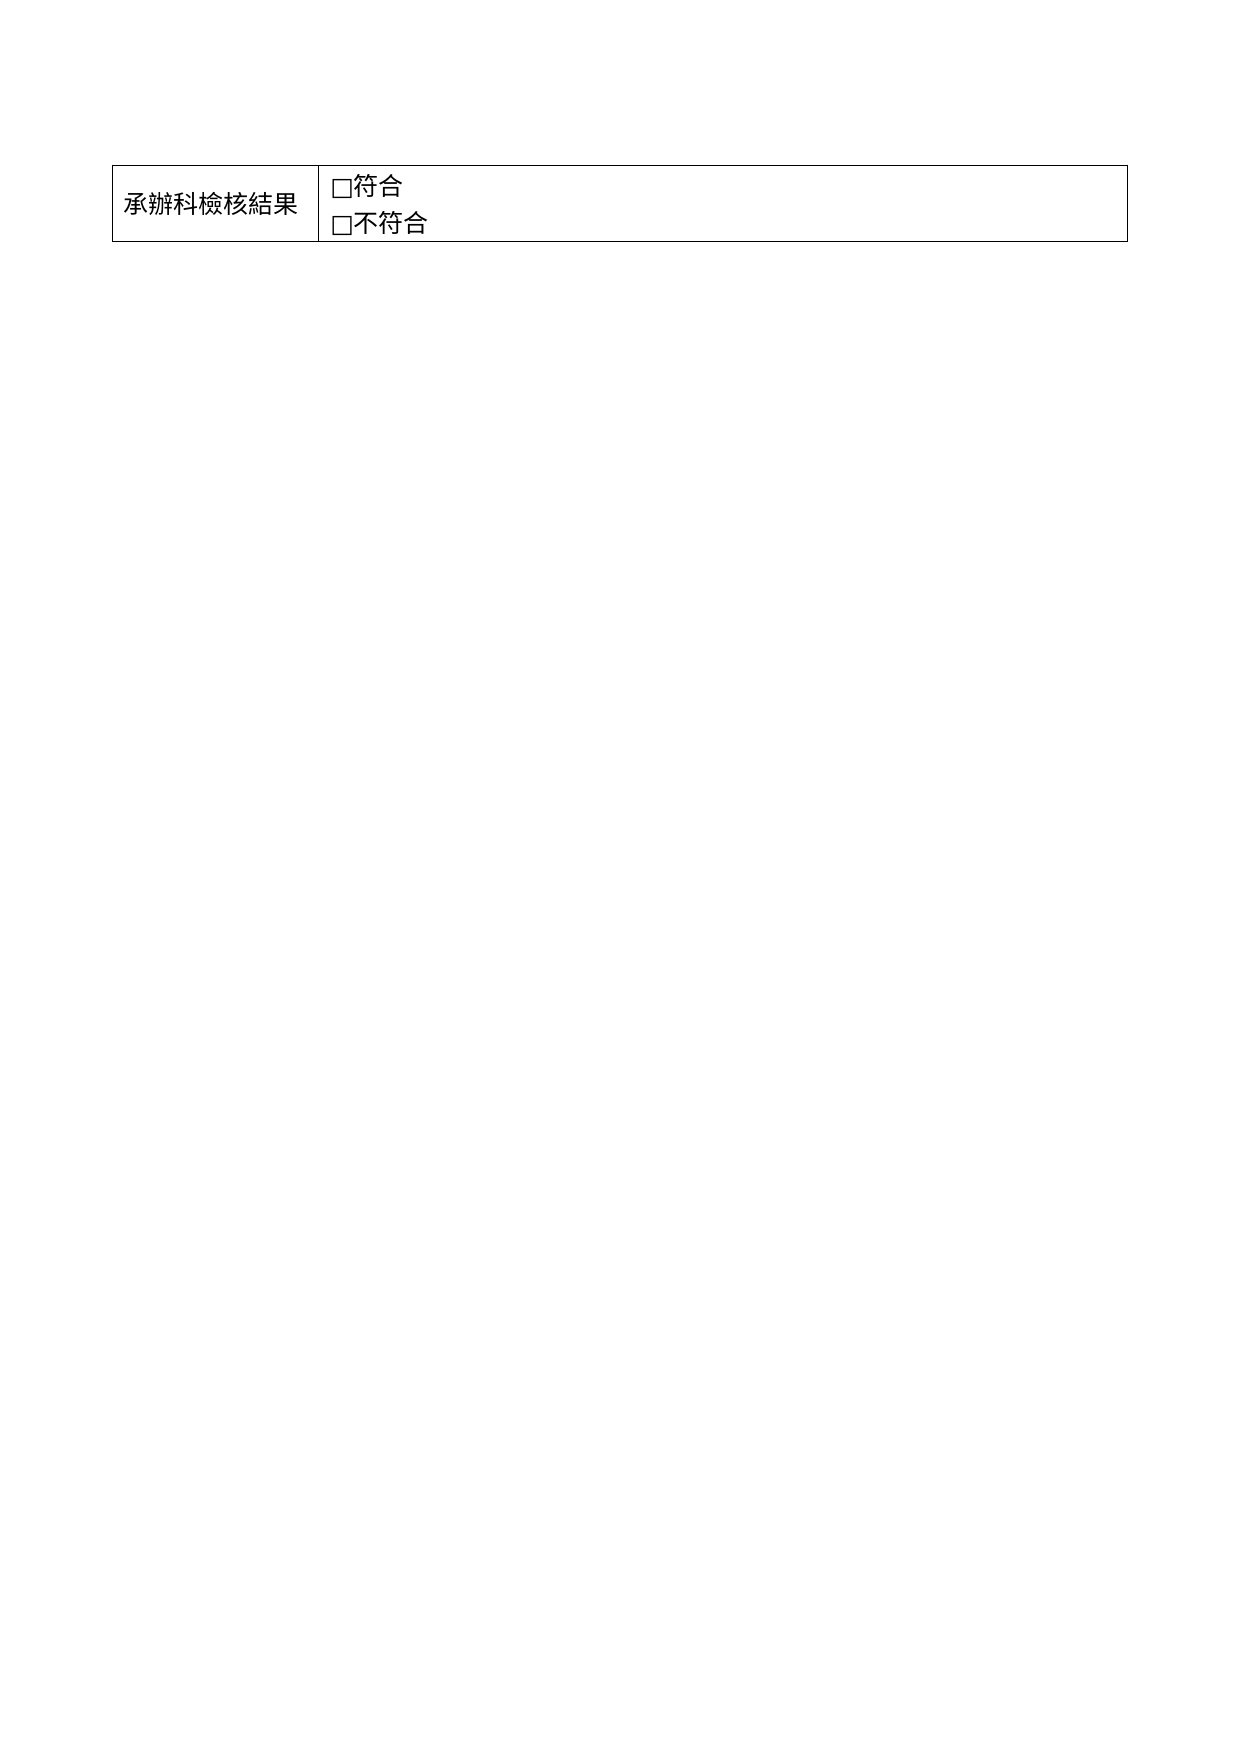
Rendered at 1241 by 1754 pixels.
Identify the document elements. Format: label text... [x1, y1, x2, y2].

table_cell □符合 □不符合 [319, 166, 1127, 241]
table_cell 承辦科檢核結果 [113, 166, 318, 241]
